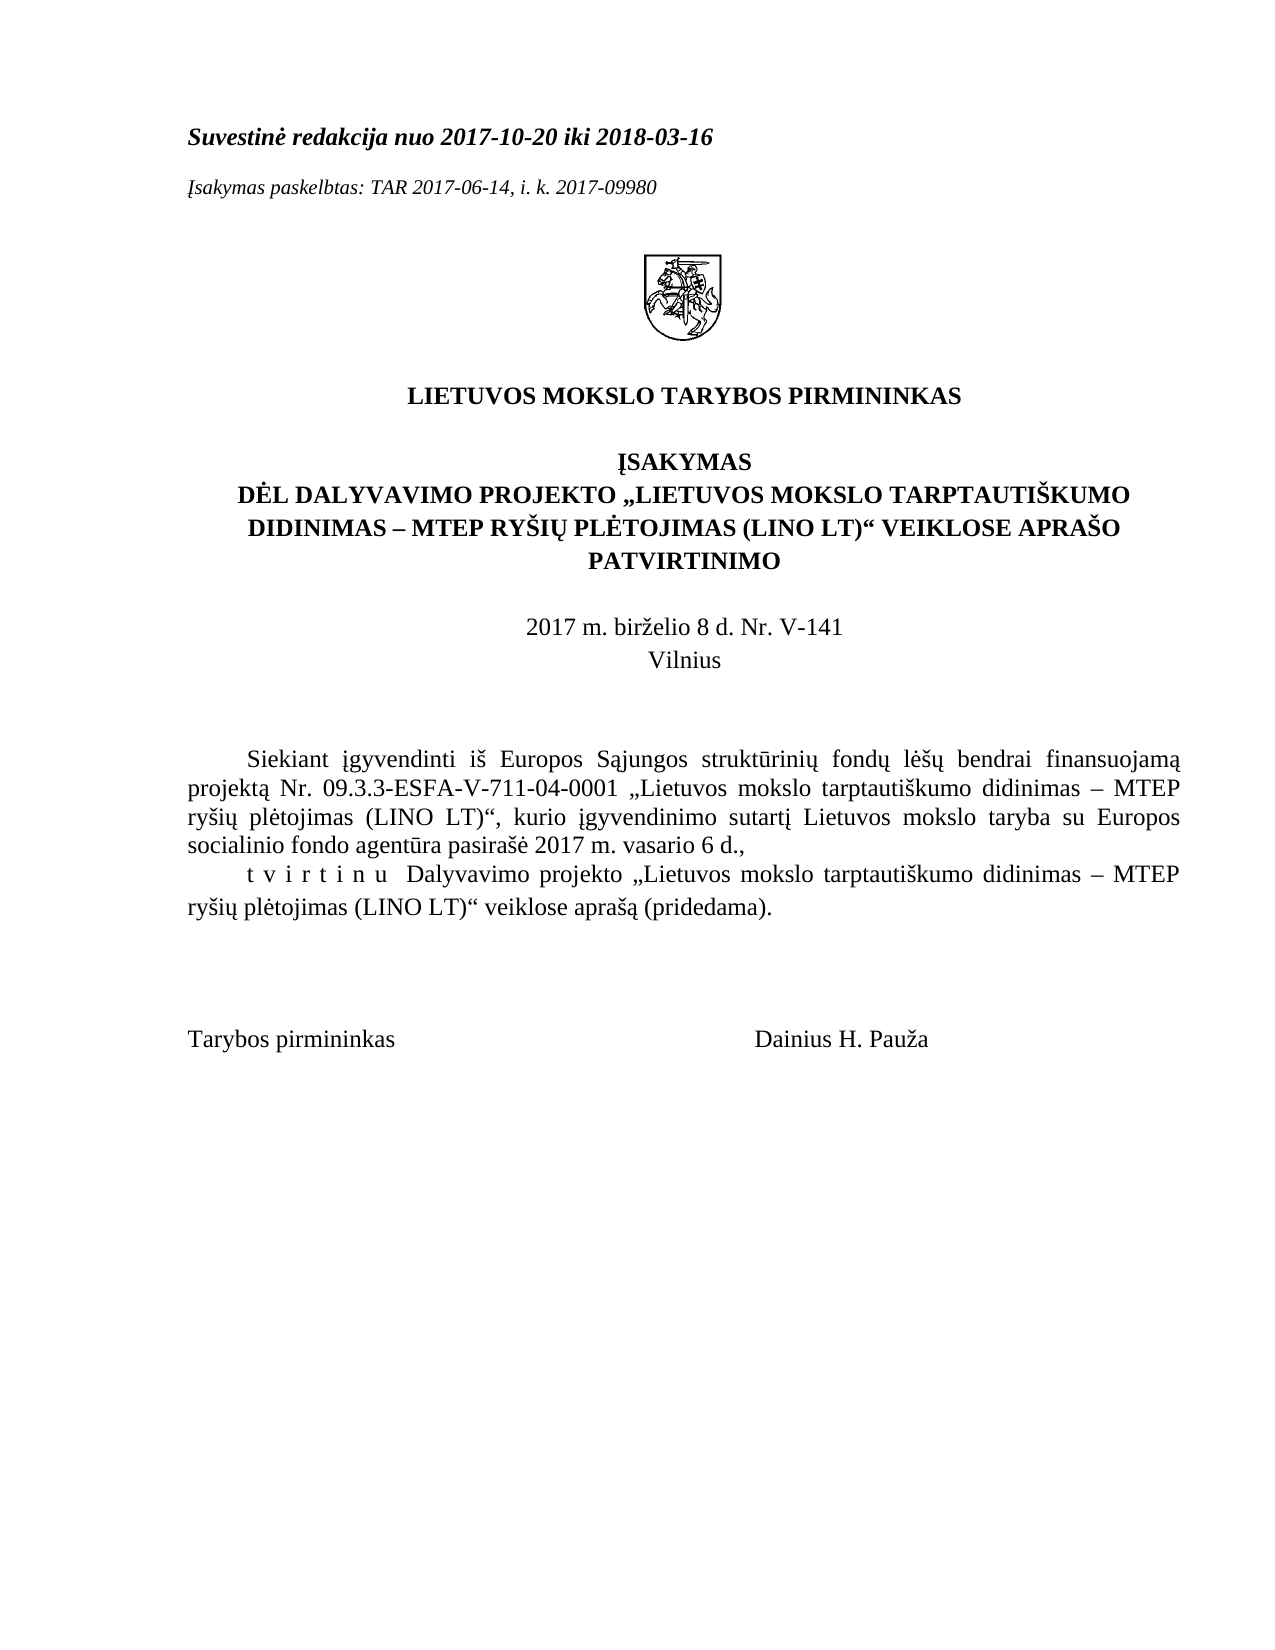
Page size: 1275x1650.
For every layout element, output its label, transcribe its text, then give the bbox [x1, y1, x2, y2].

text t v i r t i n u Dalyvavimo projekto „Lietuvos mokslo tarptautiškumo didinimas – MTEP ryšių plėtojimas (LINO LT)“ veiklose aprašą (pridedama). [187, 859, 1181, 921]
text LIETUVOS MOKSLO TARYBOS PIRMININKAS [187, 381, 1181, 410]
text 2017 m. birželio 8 d. Nr. V-141 [187, 612, 1181, 641]
text Įsakymas paskelbtas: TAR 2017-06-14, i. k. 2017-09980 [187, 175, 1181, 199]
text Suvestinė redakcija nuo 2017-10-20 iki 2018-03-16 [187, 122, 1181, 151]
text Siekiant įgyvendinti iš Europos Sąjungos struktūrinių fondų lėšų bendrai finansuojamą projektą Nr. 09.3.3-ESFA-V-711-04-0001 „Lietuvos mokslo tarptautiškumo didinimas – MTEP ryšių plėtojimas (LINO LT)“, kurio įgyvendinimo sutartį Lietuvos mokslo taryba su Europos socialinio fondo agentūra pasirašė 2017 m. vasario 6 d., [187, 744, 1181, 859]
text Vilnius [187, 645, 1181, 674]
text DĖL DALYVAVIMO PROJEKTO „LIETUVOS MOKSLO TARPTAUTIŠKUMO DIDINIMAS – MTEP RYŠIŲ PLĖTOJIMAS (LINO LT)“ VEIKLOSE APRAŠO PATVirtinimo [187, 480, 1181, 575]
text Tarybos pirmininkas Dainius H. Pauža [187, 1024, 1181, 1053]
text ĮSAKYMAS [187, 447, 1181, 476]
